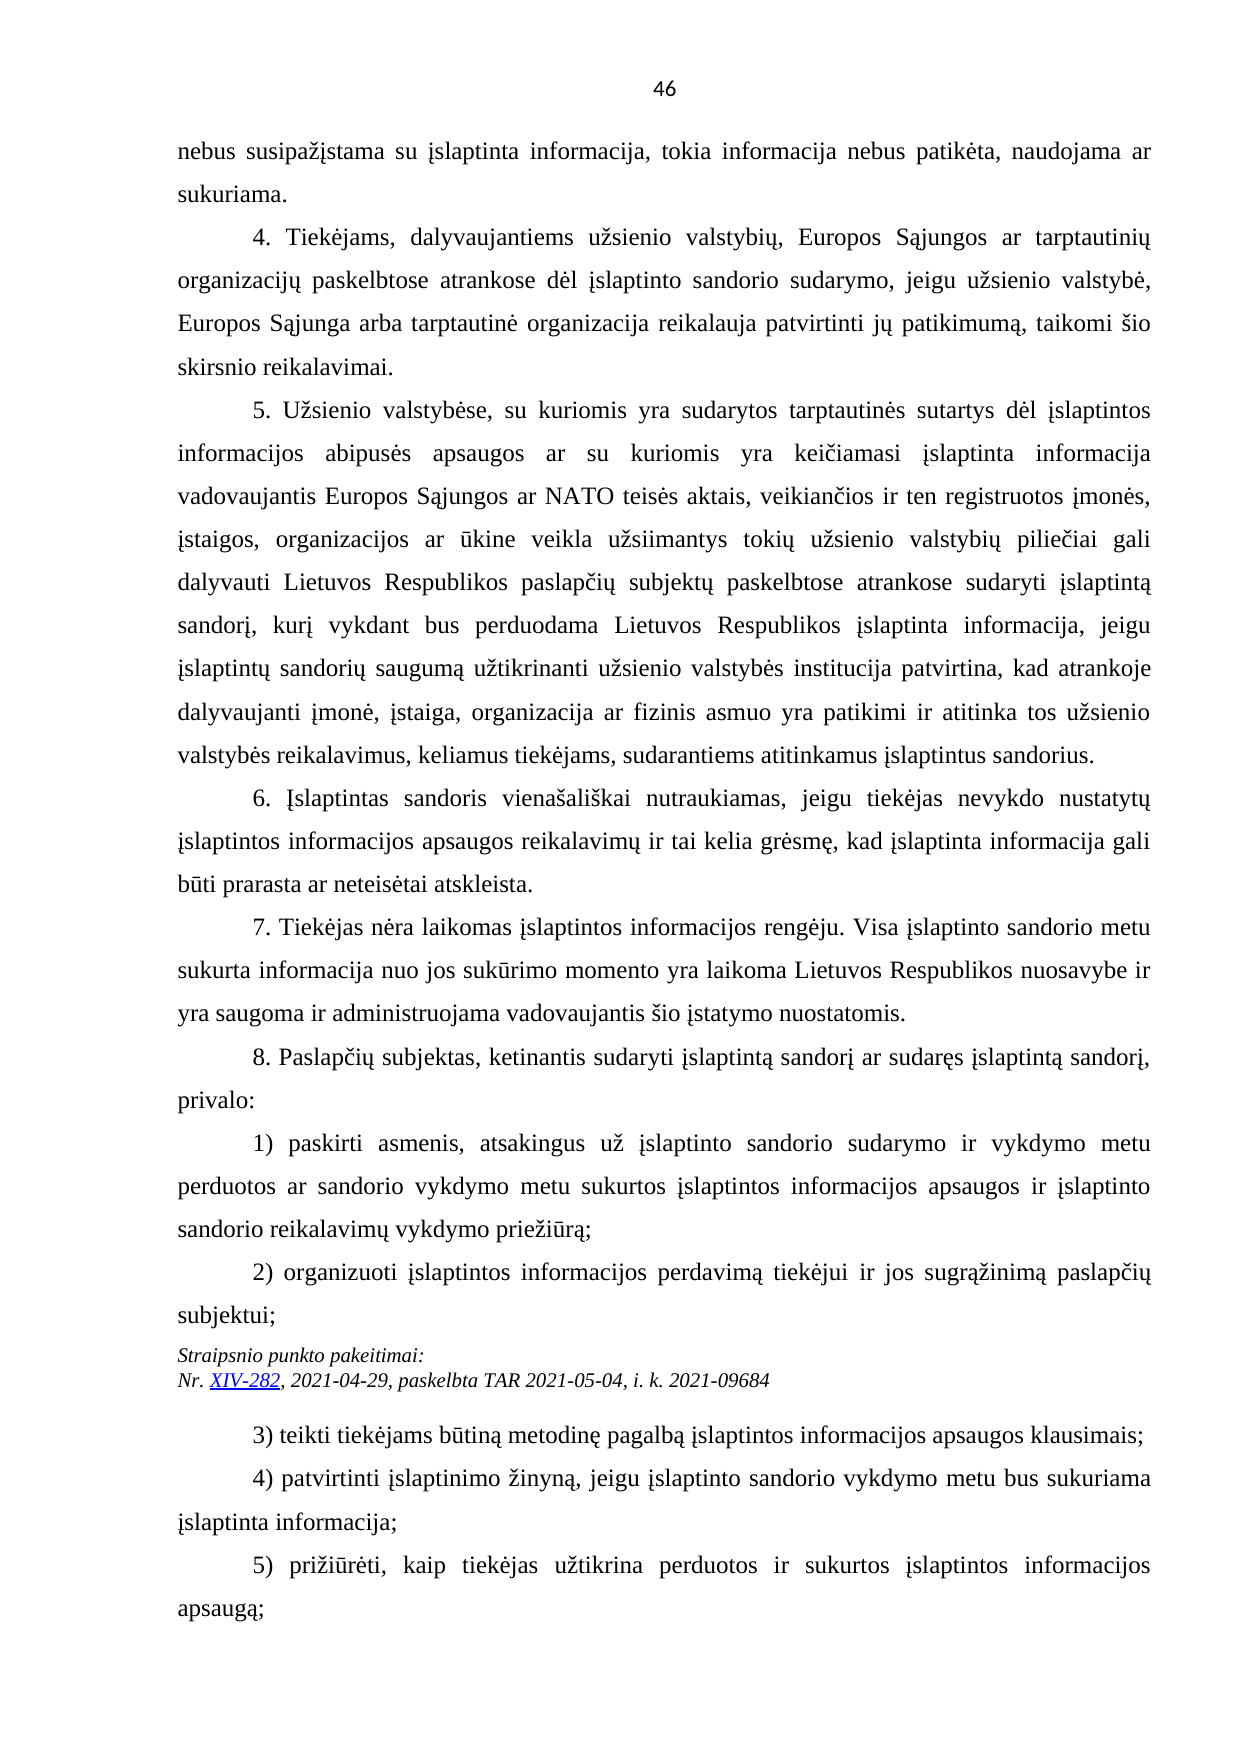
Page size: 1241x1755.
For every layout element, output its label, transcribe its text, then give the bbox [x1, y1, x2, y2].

text 6. Įslaptintas sandoris vienašališkai nutraukiamas, jeigu tiekėjas nevykdo nustatytų įslaptintos informacijos apsaugos reikalavimų ir tai kelia grėsmę, kad įslaptinta informacija gali būti prarasta ar neteisėtai atskleista. [177, 783, 1152, 898]
text 5) prižiūrėti, kaip tiekėjas užtikrina perduotos ir sukurtos įslaptintos informacijos apsaugą; [177, 1550, 1152, 1622]
text Nr. XIV-282, 2021-04-29, paskelbta TAR 2021-05-04, i. k. 2021-09684 [177, 1367, 1152, 1392]
text 4. Tiekėjams, dalyvaujantiems užsienio valstybių, Europos Sąjungos ar tarptautinių organizacijų paskelbtose atrankose dėl įslaptinto sandorio sudarymo, jeigu užsienio valstybė, Europos Sąjunga arba tarptautinė organizacija reikalauja patvirtinti jų patikimumą, taikomi šio skirsnio reikalavimai. [177, 222, 1152, 380]
text nebus susipažįstama su įslaptinta informacija, tokia informacija nebus patikėta, naudojama ar sukuriama. [177, 136, 1152, 208]
text 1) paskirti asmenis, atsakingus už įslaptinto sandorio sudarymo ir vykdymo metu perduotos ar sandorio vykdymo metu sukurtos įslaptintos informacijos apsaugos ir įslaptinto sandorio reikalavimų vykdymo priežiūrą; [177, 1128, 1152, 1243]
text 4) patvirtinti įslaptinimo žinyną, jeigu įslaptinto sandorio vykdymo metu bus sukuriama įslaptinta informacija; [177, 1463, 1152, 1535]
text 2) organizuoti įslaptintos informacijos perdavimą tiekėjui ir jos sugrąžinimą paslapčių subjektui; [177, 1257, 1152, 1329]
text 7. Tiekėjas nėra laikomas įslaptintos informacijos rengėju. Visa įslaptinto sandorio metu sukurta informacija nuo jos sukūrimo momento yra laikoma Lietuvos Respublikos nuosavybe ir yra saugoma ir administruojama vadovaujantis šio įstatymo nuostatomis. [177, 912, 1152, 1027]
text 3) teikti tiekėjams būtiną metodinę pagalbą įslaptintos informacijos apsaugos klausimais; [177, 1420, 1152, 1449]
text 5. Užsienio valstybėse, su kuriomis yra sudarytos tarptautinės sutartys dėl įslaptintos informacijos abipusės apsaugos ar su kuriomis yra keičiamasi įslaptinta informacija vadovaujantis Europos Sąjungos ar NATO teisės aktais, veikiančios ir ten registruotos įmonės, įstaigos, organizacijos ar ūkine veikla užsiimantys tokių užsienio valstybių piliečiai gali dalyvauti Lietuvos Respublikos paslapčių subjektų paskelbtose atrankose sudaryti įslaptintą sandorį, kurį vykdant bus perduodama Lietuvos Respublikos įslaptinta informacija, jeigu įslaptintų sandorių saugumą užtikrinanti užsienio valstybės institucija patvirtina, kad atrankoje dalyvaujanti įmonė, įstaiga, organizacija ar fizinis asmuo yra patikimi ir atitinka tos užsienio valstybės reikalavimus, keliamus tiekėjams, sudarantiems atitinkamus įslaptintus sandorius. [177, 395, 1152, 768]
text 8. Paslapčių subjektas, ketinantis sudaryti įslaptintą sandorį ar sudaręs įslaptintą sandorį, privalo: [177, 1042, 1152, 1113]
text Straipsnio punkto pakeitimai: [177, 1343, 1152, 1367]
